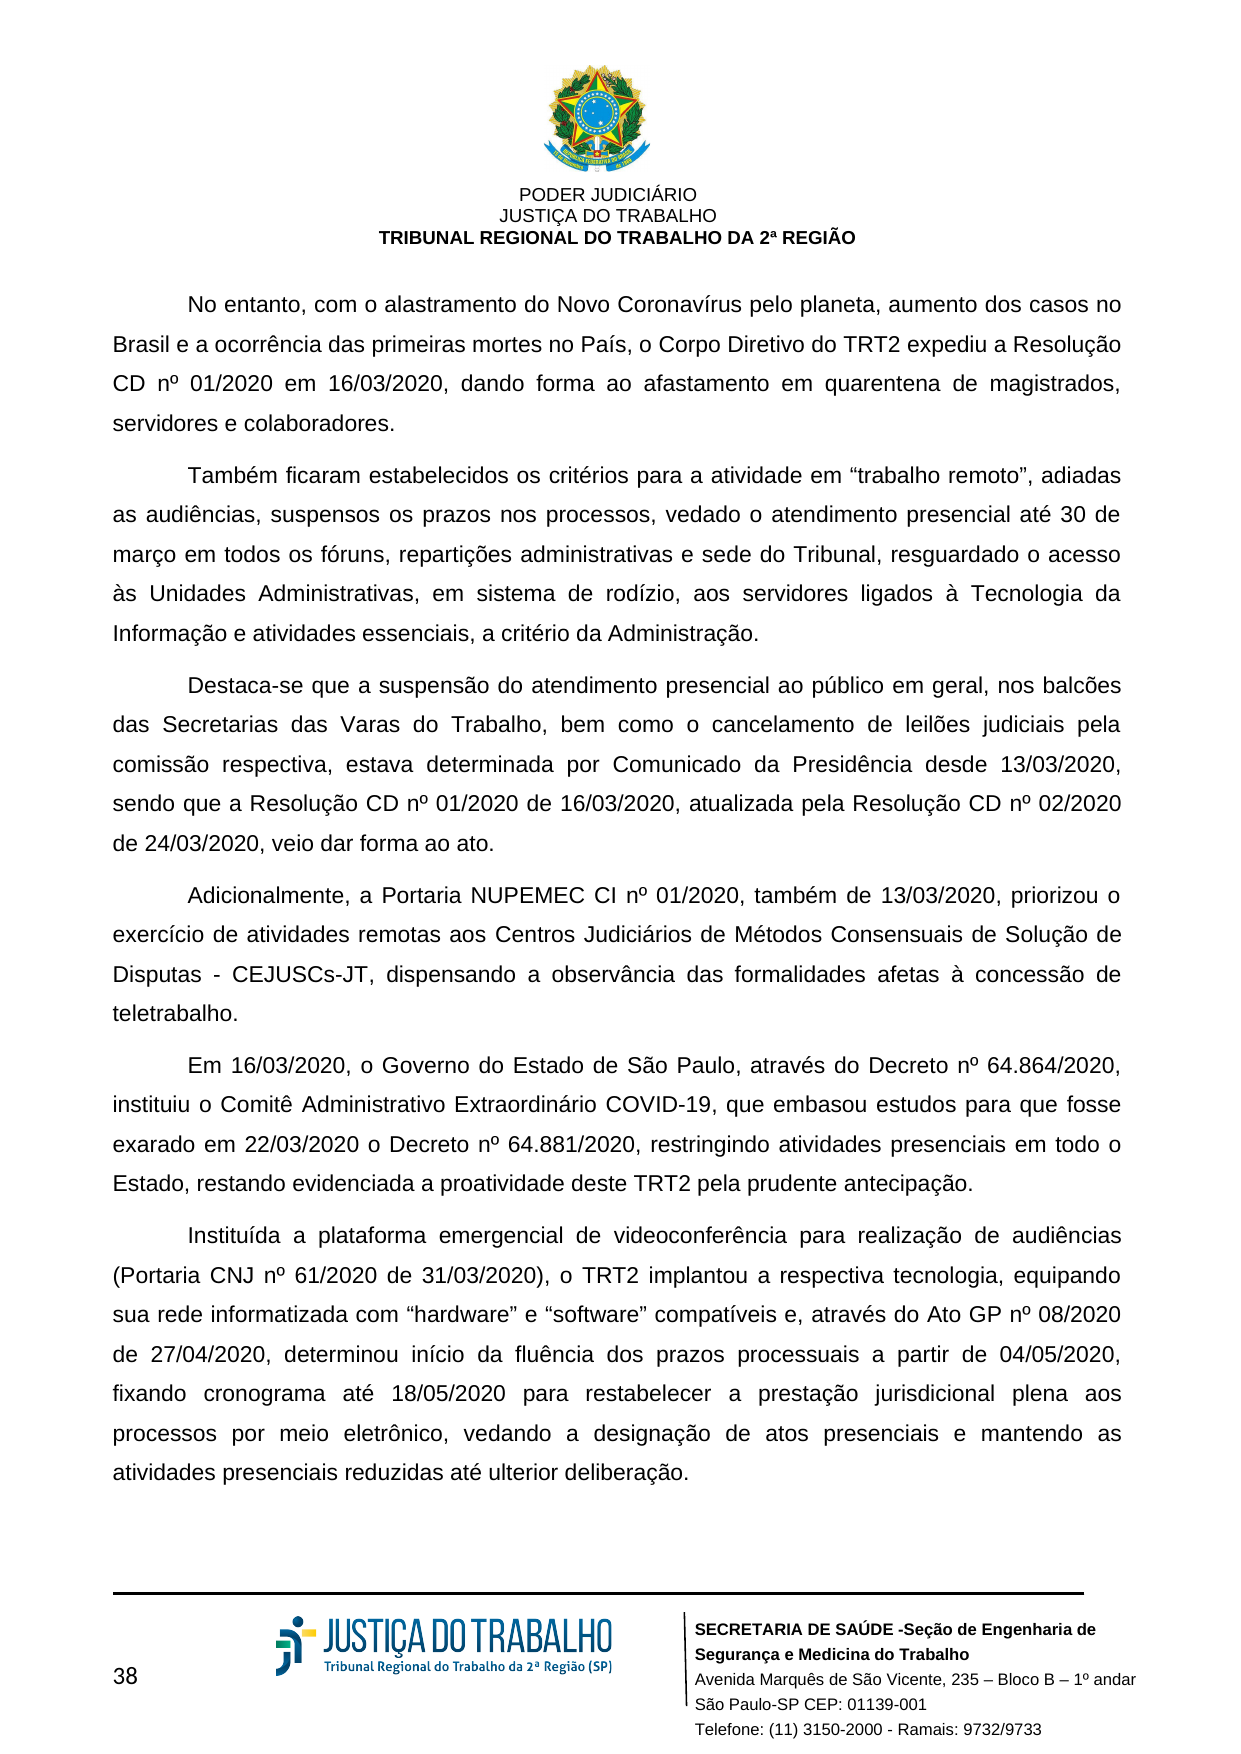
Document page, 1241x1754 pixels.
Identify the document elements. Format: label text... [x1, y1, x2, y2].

text Instituída a plataforma emergencial de videoconferência para realização de audiências (Portaria CNJ nº 61/2020 de 31/03/2020), o TRT2 implantou a respectiva tecnologia, equipando sua rede informatizada com “hardware” e “software” compatíveis e, através do Ato GP nº 08/2020 de 27/04/2020, determinou início da fluência dos prazos processuais a partir de 04/05/2020, fixando cronograma até 18/05/2020 para restabelecer a prestação jurisdicional plena aos processos por meio eletrônico, vedando a designação de atos presenciais e mantendo as atividades presenciais reduzidas até ulterior deliberação. [112, 1222, 1122, 1486]
picture [276, 1616, 612, 1676]
text No entanto, com o alastramento do Novo Coronavírus pelo planeta, aumento dos casos no Brasil e a ocorrência das primeiras mortes no País, o Corpo Diretivo do TRT2 expediu a Resolução CD nº 01/2020 em 16/03/2020, dando forma ao afastamento em quarentena de magistrados, servidores e colaboradores. [112, 291, 1122, 436]
text Adicionalmente, a Portaria NUPEMEC CI nº 01/2020, também de 13/03/2020, priorizou o exercício de atividades remotas aos Centros Judiciários de Métodos Consensuais de Solução de Disputas - CEJUSCs-JT, dispensando a observância das formalidades afetas à concessão de teletrabalho. [112, 882, 1122, 1026]
text Destaca-se que a suspensão do atendimento presencial ao público em geral, nos balcões das Secretarias das Varas do Trabalho, bem como o cancelamento de leilões judiciais pela comissão respectiva, estava determinada por Comunicado da Presidência desde 13/03/2020, sendo que a Resolução CD nº 01/2020 de 16/03/2020, atualizada pela Resolução CD nº 02/2020 de 24/03/2020, veio dar forma ao ato. [112, 672, 1122, 856]
text Em 16/03/2020, o Governo do Estado de São Paulo, através do Decreto nº 64.864/2020, instituiu o Comitê Administrativo Extraordinário COVID-19, que embasou estudos para que fosse exarado em 22/03/2020 o Decreto nº 64.881/2020, restringindo atividades presenciais em todo o Estado, restando evidenciada a proatividade deste TRT2 pela prudente antecipação. [112, 1052, 1122, 1197]
text Também ficaram estabelecidos os critérios para a atividade em “trabalho remoto”, adiadas as audiências, suspensos os prazos nos processos, vedado o atendimento presencial até 30 de março em todos os fóruns, repartições administrativas e sede do Tribunal, resguardado o acesso às Unidades Administrativas, em sistema de rodízio, aos servidores ligados à Tecnologia da Informação e atividades essenciais, a critério da Administração. [112, 462, 1122, 646]
picture [543, 65, 650, 172]
